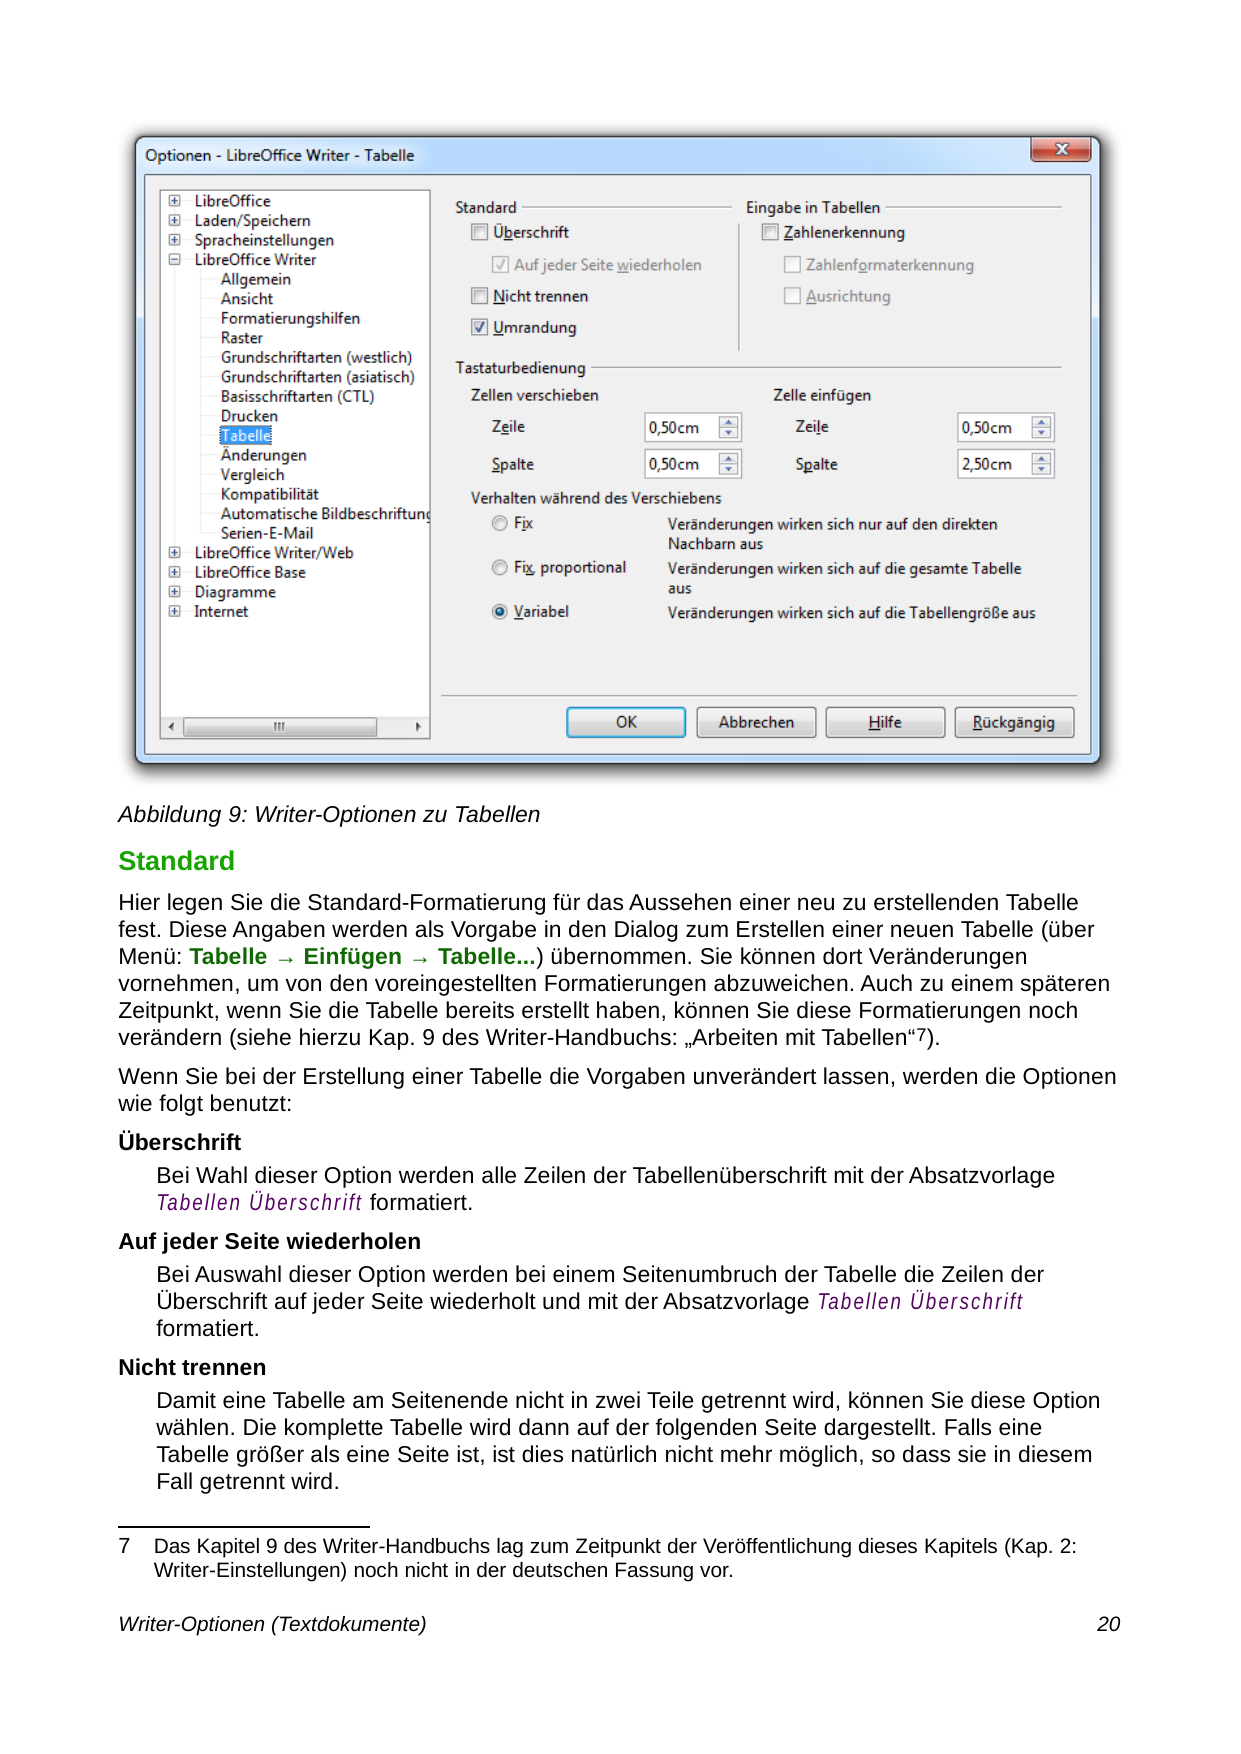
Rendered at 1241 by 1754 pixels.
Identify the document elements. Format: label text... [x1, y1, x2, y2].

list Überschrift [118, 1128, 1122, 1155]
text Damit eine Tabelle am Seitenende nicht in zwei Teile getrennt wird, können Sie diese Option wählen. Die komplette Tabelle wird dann auf der folgenden Seite dargestellt. Falls eine Tabelle größer als eine Seite ist, ist dies natürlich nicht mehr möglich, so dass sie in diesem Fall getrennt wird. [156, 1386, 1122, 1495]
text Bei Wahl dieser Option werden alle Zeilen der Tabellenüberschrift mit der Absatzvorlage Tabellen Überschrift formatiert. [156, 1161, 1122, 1216]
text Hier legen Sie die Standard-Formatierung für das Aussehen einer neu zu erstellenden Tabelle fest. Diese Angaben werden als Vorgabe in den Dialog zum Erstellen einer neuen Tabelle (über Menü: Tabelle → Einfügen → Tabelle...) übernommen. Sie können dort Veränderungen vornehmen, um von den voreingestellten Formatierungen abzuweichen. Auch zu einem späteren Zeitpunkt, wenn Sie die Tabelle bereits erstellt haben, können Sie diese Formatierungen noch verändern (siehe hierzu Kap. 9 des Writer-Handbuchs: „Arbeiten mit Tabellen“). [118, 888, 1122, 1051]
subtitle Standard [118, 845, 1122, 876]
text Abbildung 9: Writer-Optionen zu Tabellen [118, 801, 1122, 828]
list Nicht trennen [118, 1353, 1122, 1380]
text Das Kapitel 9 des Writer-Handbuchs lag zum Zeitpunkt der Veröffentlichung dieses Kapitels (Kap. 2: Writer-Einstellungen) noch nicht in der deutschen Fassung vor. [118, 1533, 1122, 1582]
list Auf jeder Seite wiederholen [118, 1227, 1122, 1254]
text Bei Auswahl dieser Option werden bei einem Seitenumbruch der Tabelle die Zeilen der Überschrift auf jeder Seite wiederholt und mit der Absatzvorlage Tabellen Überschrift formatiert. [156, 1260, 1122, 1342]
text Wenn Sie bei der Erstellung einer Tabelle die Vorgaben unverändert lassen, werden die Optionen wie folgt benutzt: [118, 1062, 1122, 1117]
picture [118, 118, 1123, 789]
